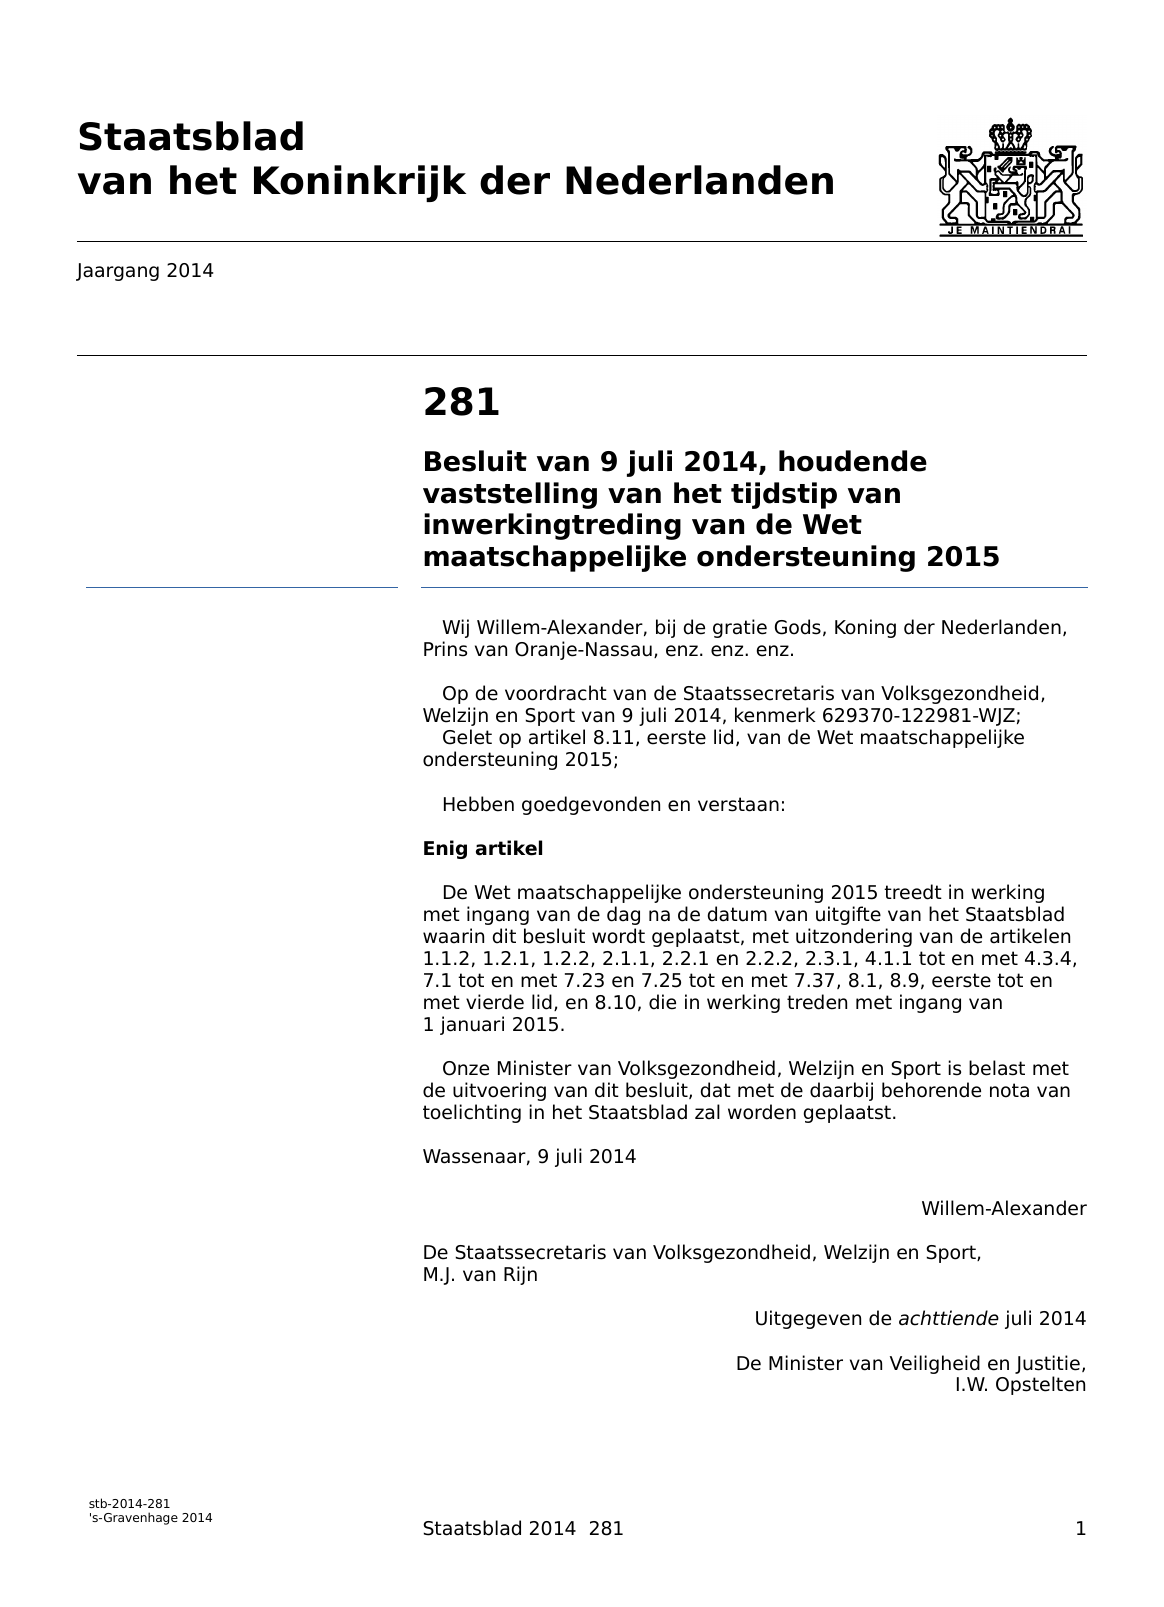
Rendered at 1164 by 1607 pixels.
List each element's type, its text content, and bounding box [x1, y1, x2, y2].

table_header Staatsblad van het Koninkrijk der Nederlanden [77, 100, 886, 241]
subtitle Enig artikel [422, 838, 1087, 859]
text Willem-Alexander [422, 1198, 1087, 1220]
table_header [886, 100, 1087, 241]
text Wassenaar, 9 juli 2014 [422, 1146, 1087, 1168]
text De Wet maatschappelijke ondersteuning 2015 treedt in werking met ingang van de dag na de datum van uitgifte van het Staatsblad waarin dit besluit wordt geplaatst, met uitzondering van de artikelen 1.1.2, 1.2.1, 1.2.2, 2.1.1, 2.2.1 en 2.2.2, 2.3.1, 4.1.1 tot en met 4.3.4, 7.1 tot en met 7.23 en 7.25 tot en met 7.37, 8.1, 8.9, eerste tot en met vierde lid, en 8.10, die in werking treden met ingang van 1 januari 2015. [422, 882, 1087, 1036]
text Uitgegeven de achttiende juli 2014 [422, 1308, 1087, 1330]
table_cell Jaargang 2014 [77, 242, 1087, 355]
text Gelet op artikel 8.11, eerste lid, van de Wet maatschappelijke ondersteuning 2015; [422, 727, 1087, 771]
text De Minister van Veiligheid en Justitie, I.W. Opstelten [422, 1352, 1087, 1396]
text Hebben goedgevonden en verstaan: [422, 793, 1087, 815]
text stb-2014-281 [88, 1497, 323, 1511]
text Onze Minister van Volksgezondheid, Welzijn en Sport is belast met de uitvoering van dit besluit, dat met de daarbij behorende nota van toelichting in het Staatsblad zal worden geplaatst. [422, 1058, 1087, 1124]
text De Staatssecretaris van Volksgezondheid, Welzijn en Sport, M.J. van Rijn [422, 1242, 1087, 1286]
text Op de voordracht van de Staatssecretaris van Volksgezondheid, Welzijn en Sport van 9 juli 2014, kenmerk 629370-122981-WJZ; [422, 683, 1087, 727]
picture [936, 115, 1087, 240]
text 's-Gravenhage 2014 [88, 1511, 323, 1525]
text Besluit van 9 juli 2014, houdende vaststelling van het tijdstip van inwerkingtreding van de Wet maatschappelijke ondersteuning 2015 [422, 447, 1087, 573]
subtitle 281 [422, 381, 1087, 424]
text Wij Willem-Alexander, bij de gratie Gods, Koning der Nederlanden, Prins van Oranje-Nassau, enz. enz. enz. [422, 617, 1087, 661]
